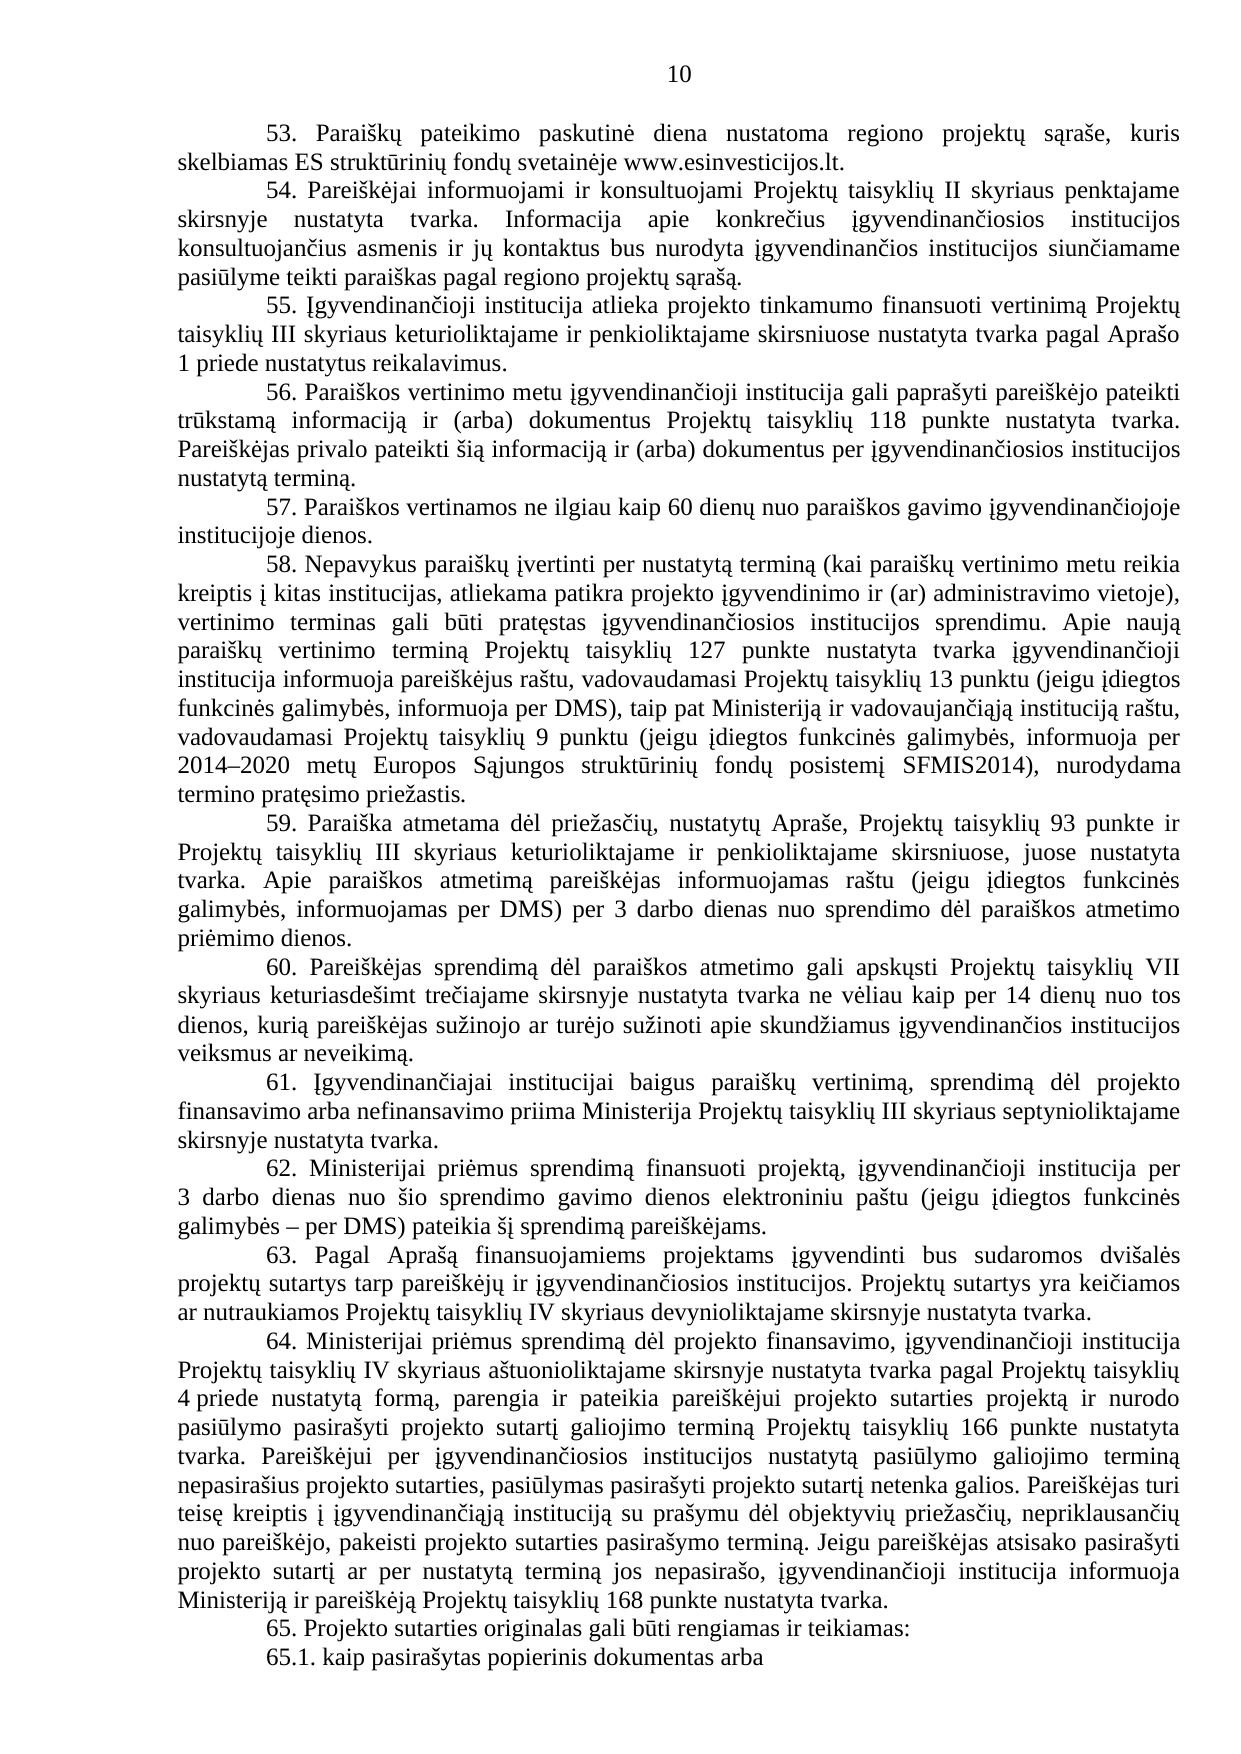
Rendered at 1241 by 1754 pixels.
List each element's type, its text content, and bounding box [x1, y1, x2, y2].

text 56. Paraiškos vertinimo metu įgyvendinančioji institucija gali paprašyti pareiškėjo pateikti trūkstamą informaciją ir (arba) dokumentus Projektų taisyklių 118 punkte nustatyta tvarka. Pareiškėjas privalo pateikti šią informaciją ir (arba) dokumentus per įgyvendinančiosios institucijos nustatytą terminą. [177, 377, 1181, 492]
text 61. Įgyvendinančiajai institucijai baigus paraiškų vertinimą, sprendimą dėl projekto finansavimo arba nefinansavimo priima Ministerija Projektų taisyklių III skyriaus septynioliktajame skirsnyje nustatyta tvarka. [177, 1067, 1181, 1153]
text 53. Paraiškų pateikimo paskutinė diena nustatoma regiono projektų sąraše, kuris skelbiamas ES struktūrinių fondų svetainėje www.esinvesticijos.lt. [177, 118, 1181, 176]
text 63. Pagal Aprašą finansuojamiems projektams įgyvendinti bus sudaromos dvišalės projektų sutartys tarp pareiškėjų ir įgyvendinančiosios institucijos. Projektų sutartys yra keičiamos ar nutraukiamos Projektų taisyklių IV skyriaus devynioliktajame skirsnyje nustatyta tvarka. [177, 1240, 1181, 1326]
text 64. Ministerijai priėmus sprendimą dėl projekto finansavimo, įgyvendinančioji institucija Projektų taisyklių IV skyriaus aštuonioliktajame skirsnyje nustatyta tvarka pagal Projektų taisyklių 4 priede nustatytą formą, parengia ir pateikia pareiškėjui projekto sutarties projektą ir nurodo pasiūlymo pasirašyti projekto sutartį galiojimo terminą Projektų taisyklių 166 punkte nustatyta tvarka. Pareiškėjui per įgyvendinančiosios institucijos nustatytą pasiūlymo galiojimo terminą nepasirašius projekto sutarties, pasiūlymas pasirašyti projekto sutartį netenka galios. Pareiškėjas turi teisę kreiptis į įgyvendinančiąją instituciją su prašymu dėl objektyvių priežasčių, nepriklausančių nuo pareiškėjo, pakeisti projekto sutarties pasirašymo terminą. Jeigu pareiškėjas atsisako pasirašyti projekto sutartį ar per nustatytą terminą jos nepasirašo, įgyvendinančioji institucija informuoja Ministeriją ir pareiškėją Projektų taisyklių 168 punkte nustatyta tvarka. [177, 1326, 1181, 1613]
text 60. Pareiškėjas sprendimą dėl paraiškos atmetimo gali apskųsti Projektų taisyklių VII skyriaus keturiasdešimt trečiajame skirsnyje nustatyta tvarka ne vėliau kaip per 14 dienų nuo tos dienos, kurią pareiškėjas sužinojo ar turėjo sužinoti apie skundžiamus įgyvendinančios institucijos veiksmus ar neveikimą. [177, 952, 1181, 1067]
text 57. Paraiškos vertinamos ne ilgiau kaip 60 dienų nuo paraiškos gavimo įgyvendinančiojoje institucijoje dienos. [177, 492, 1181, 549]
text 54. Pareiškėjai informuojami ir konsultuojami Projektų taisyklių II skyriaus penktajame skirsnyje nustatyta tvarka. Informacija apie konkrečius įgyvendinančiosios institucijos konsultuojančius asmenis ir jų kontaktus bus nurodyta įgyvendinančios institucijos siunčiamame pasiūlyme teikti paraiškas pagal regiono projektų sąrašą. [177, 176, 1181, 291]
text 59. Paraiška atmetama dėl priežasčių, nustatytų Apraše, Projektų taisyklių 93 punkte ir Projektų taisyklių III skyriaus keturioliktajame ir penkioliktajame skirsniuose, juose nustatyta tvarka. Apie paraiškos atmetimą pareiškėjas informuojamas raštu (jeigu įdiegtos funkcinės galimybės, informuojamas per DMS) per 3 darbo dienas nuo sprendimo dėl paraiškos atmetimo priėmimo dienos. [177, 808, 1181, 952]
text 65.1. kaip pasirašytas popierinis dokumentas arba [177, 1642, 1181, 1671]
text 62. Ministerijai priėmus sprendimą finansuoti projektą, įgyvendinančioji institucija per 3 darbo dienas nuo šio sprendimo gavimo dienos elektroniniu paštu (jeigu įdiegtos funkcinės galimybės – per DMS) pateikia šį sprendimą pareiškėjams. [177, 1153, 1181, 1240]
text 58. Nepavykus paraiškų įvertinti per nustatytą terminą (kai paraiškų vertinimo metu reikia kreiptis į kitas institucijas, atliekama patikra projekto įgyvendinimo ir (ar) administravimo vietoje), vertinimo terminas gali būti pratęstas įgyvendinančiosios institucijos sprendimu. Apie naują paraiškų vertinimo terminą Projektų taisyklių 127 punkte nustatyta tvarka įgyvendinančioji institucija informuoja pareiškėjus raštu, vadovaudamasi Projektų taisyklių 13 punktu (jeigu įdiegtos funkcinės galimybės, informuoja per DMS), taip pat Ministeriją ir vadovaujančiąją instituciją raštu, vadovaudamasi Projektų taisyklių 9 punktu (jeigu įdiegtos funkcinės galimybės, informuoja per 2014–2020 metų Europos Sąjungos struktūrinių fondų posistemį SFMIS2014), nurodydama termino pratęsimo priežastis. [177, 549, 1181, 808]
text 65. Projekto sutarties originalas gali būti rengiamas ir teikiamas: [177, 1613, 1181, 1642]
text 55. Įgyvendinančioji institucija atlieka projekto tinkamumo finansuoti vertinimą Projektų taisyklių III skyriaus keturioliktajame ir penkioliktajame skirsniuose nustatyta tvarka pagal Aprašo 1 priede nustatytus reikalavimus. [177, 291, 1181, 377]
